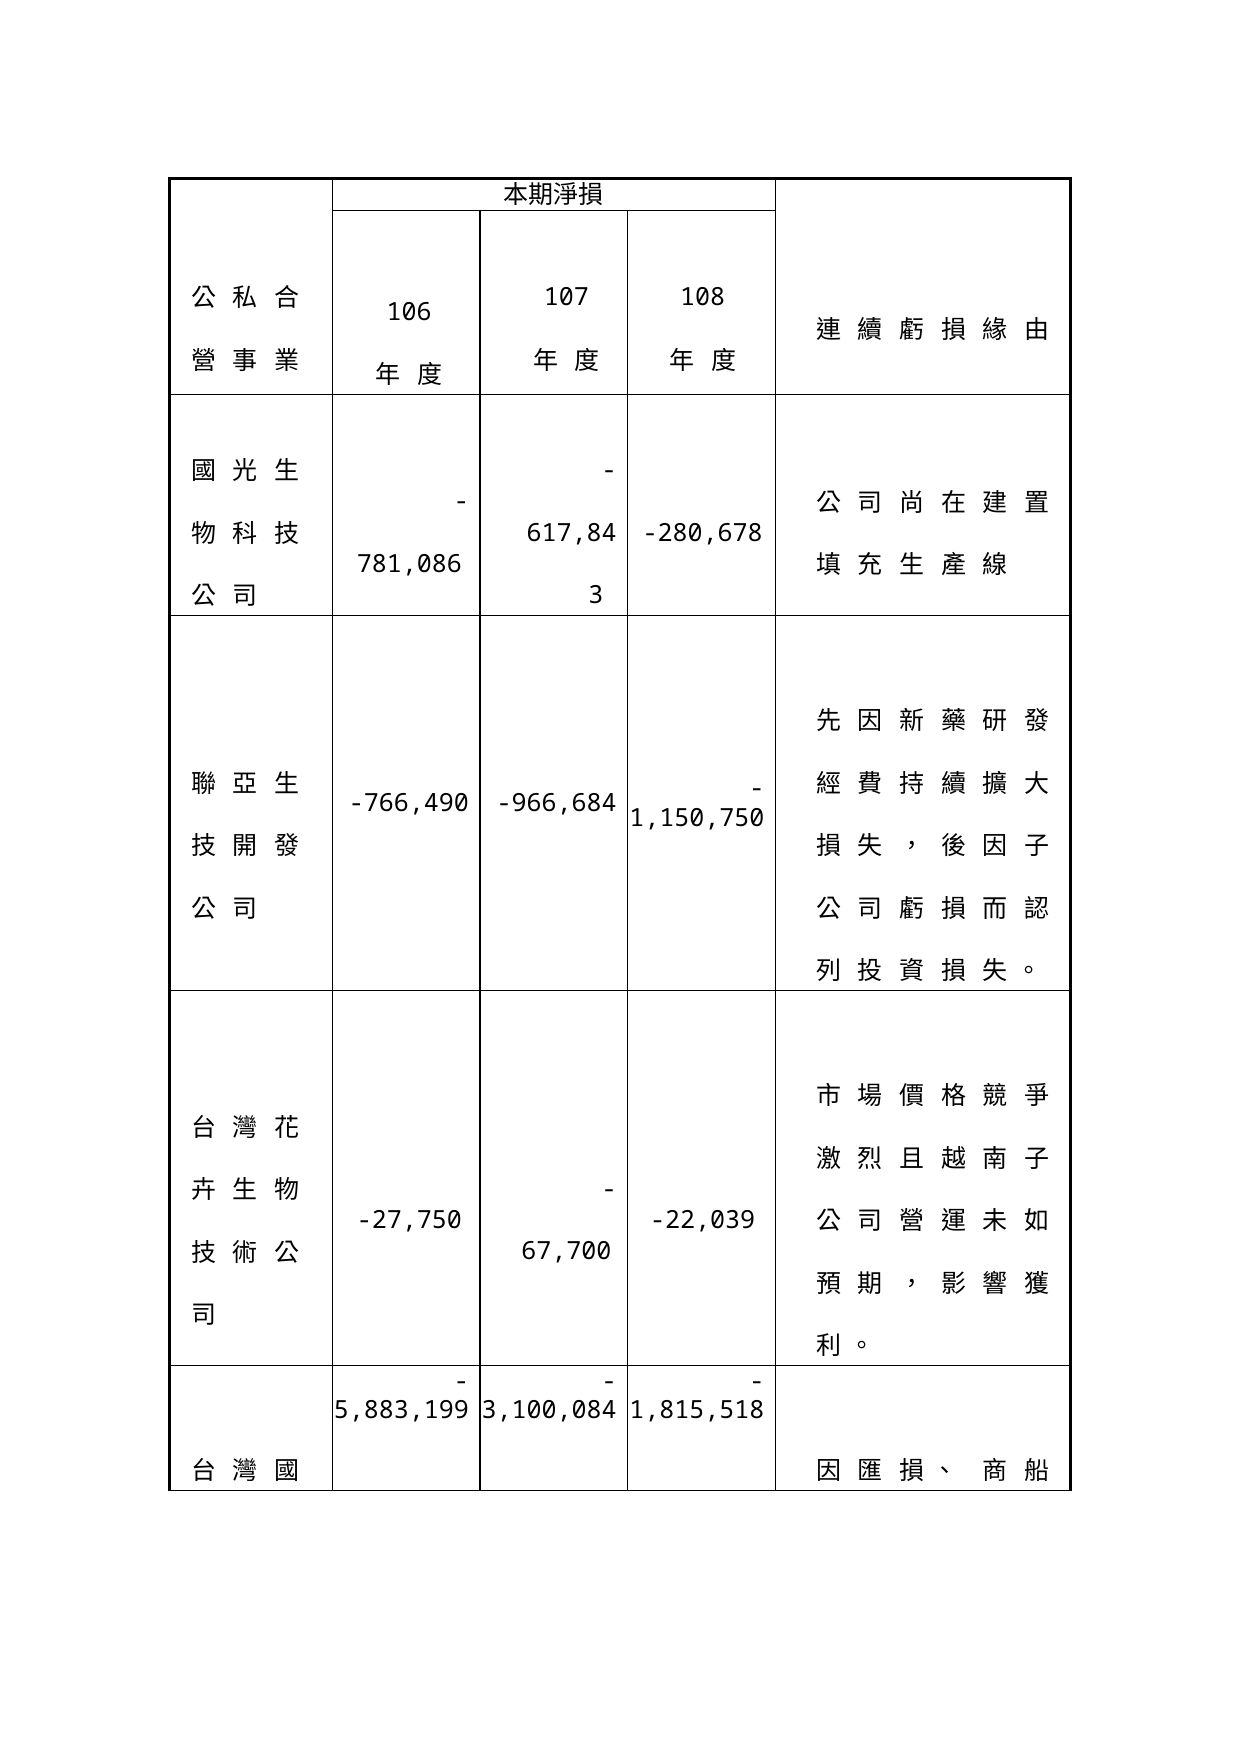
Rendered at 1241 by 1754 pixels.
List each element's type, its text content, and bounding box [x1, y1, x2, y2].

table_cell 台灣國 [171, 1366, 332, 1490]
table_cell -766,490 [333, 616, 479, 990]
table_cell -22,039 [628, 991, 775, 1365]
table_cell 市場價格競爭激烈且越南子公司營運未如預期，影響獲利。 [776, 991, 1069, 1365]
table_cell 台灣花卉生物技術公司 [171, 991, 332, 1365]
table_cell 106年度 [333, 211, 479, 394]
table_cell 107年度 [481, 211, 627, 394]
table_cell -67,700 [481, 991, 627, 1365]
table_cell -27,750 [333, 991, 479, 1365]
table_cell 聯亞生技開發公司 [171, 616, 332, 990]
table_cell -3,100,084 [481, 1366, 627, 1490]
table_cell -1,815,518 [628, 1366, 775, 1490]
table_cell 108年度 [628, 211, 775, 394]
table_cell -966,684 [481, 616, 627, 990]
table_cell -5,883,199 [333, 1366, 479, 1490]
table_header 連續虧損緣由 [776, 180, 1069, 394]
table_cell 因匯損、商船 [776, 1366, 1069, 1490]
table_cell -617,843 [481, 395, 627, 615]
table_cell -781,086 [333, 395, 479, 615]
table_cell -280,678 [628, 395, 775, 615]
table_cell 公司尚在建置填充生產線 [776, 395, 1069, 615]
table_cell 國光生物科技公司 [171, 395, 332, 615]
table_cell -1,150,750 [628, 616, 775, 990]
table_header 公私合營事業 [171, 180, 332, 394]
table_cell 先因新藥研發經費持續擴大損失，後因子公司虧損而認列投資損失。 [776, 616, 1069, 990]
table_header 本期淨損 [333, 180, 775, 209]
